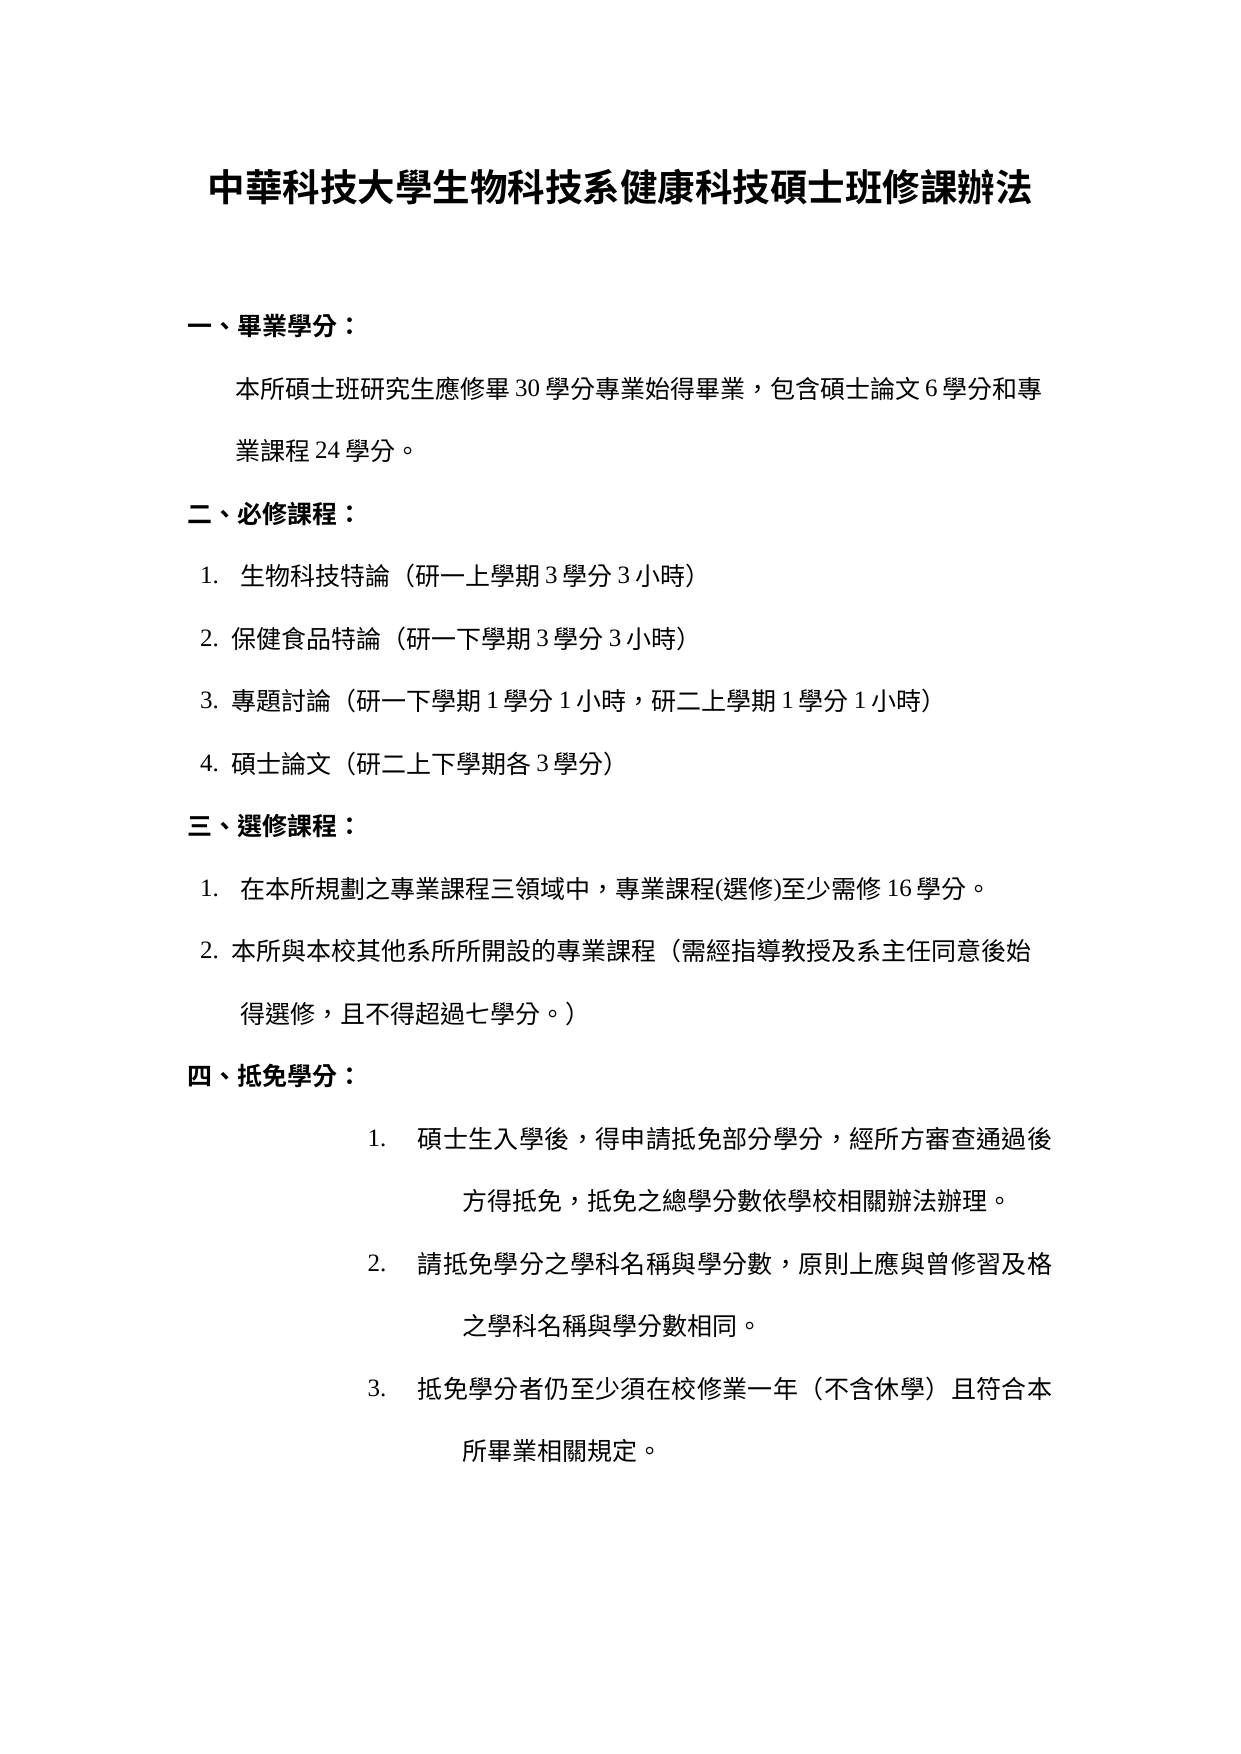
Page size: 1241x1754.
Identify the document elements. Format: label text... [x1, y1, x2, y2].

text 本所碩士班研究生應修畢30學分專業始得畢業，包含碩士論文6學分和專業課程24學分。 [235, 346, 1053, 471]
text 2. 本所與本校其他系所所開設的專業課程（需經指導教授及系主任同意後始得選修，且不得超過七學分。） [200, 908, 1053, 1033]
text 三、選修課程： [187, 783, 1053, 846]
text 中華科技大學生物科技系健康科技碩士班修課辦法 [187, 158, 1053, 212]
text 4. 碩士論文（研二上下學期各3學分） [200, 721, 1053, 783]
text 四、抵免學分： [187, 1033, 1053, 1096]
text 3. 專題討論（研一下學期1學分1小時，研二上學期1學分1小時） [200, 658, 1053, 721]
text 2. 保健食品特論（研一下學期3學分3小時） [200, 596, 1053, 658]
text 1. 在本所規劃之專業課程三領域中，專業課程(選修)至少需修16學分。 [200, 846, 1053, 908]
text 一、畢業學分： [187, 283, 1053, 346]
list 碩士生入學後，得申請抵免部分學分，經所方審查通過後方得抵免，抵免之總學分數依學校相關辦法辦理。 [367, 1096, 1053, 1221]
list 請抵免學分之學科名稱與學分數，原則上應與曾修習及格之學科名稱與學分數相同。 [367, 1221, 1053, 1346]
list 抵免學分者仍至少須在校修業一年（不含休學）且符合本所畢業相關規定。 [367, 1346, 1053, 1471]
text 1. 生物科技特論（研一上學期3學分3小時） [200, 533, 1053, 596]
text 二、必修課程： [187, 471, 1053, 533]
